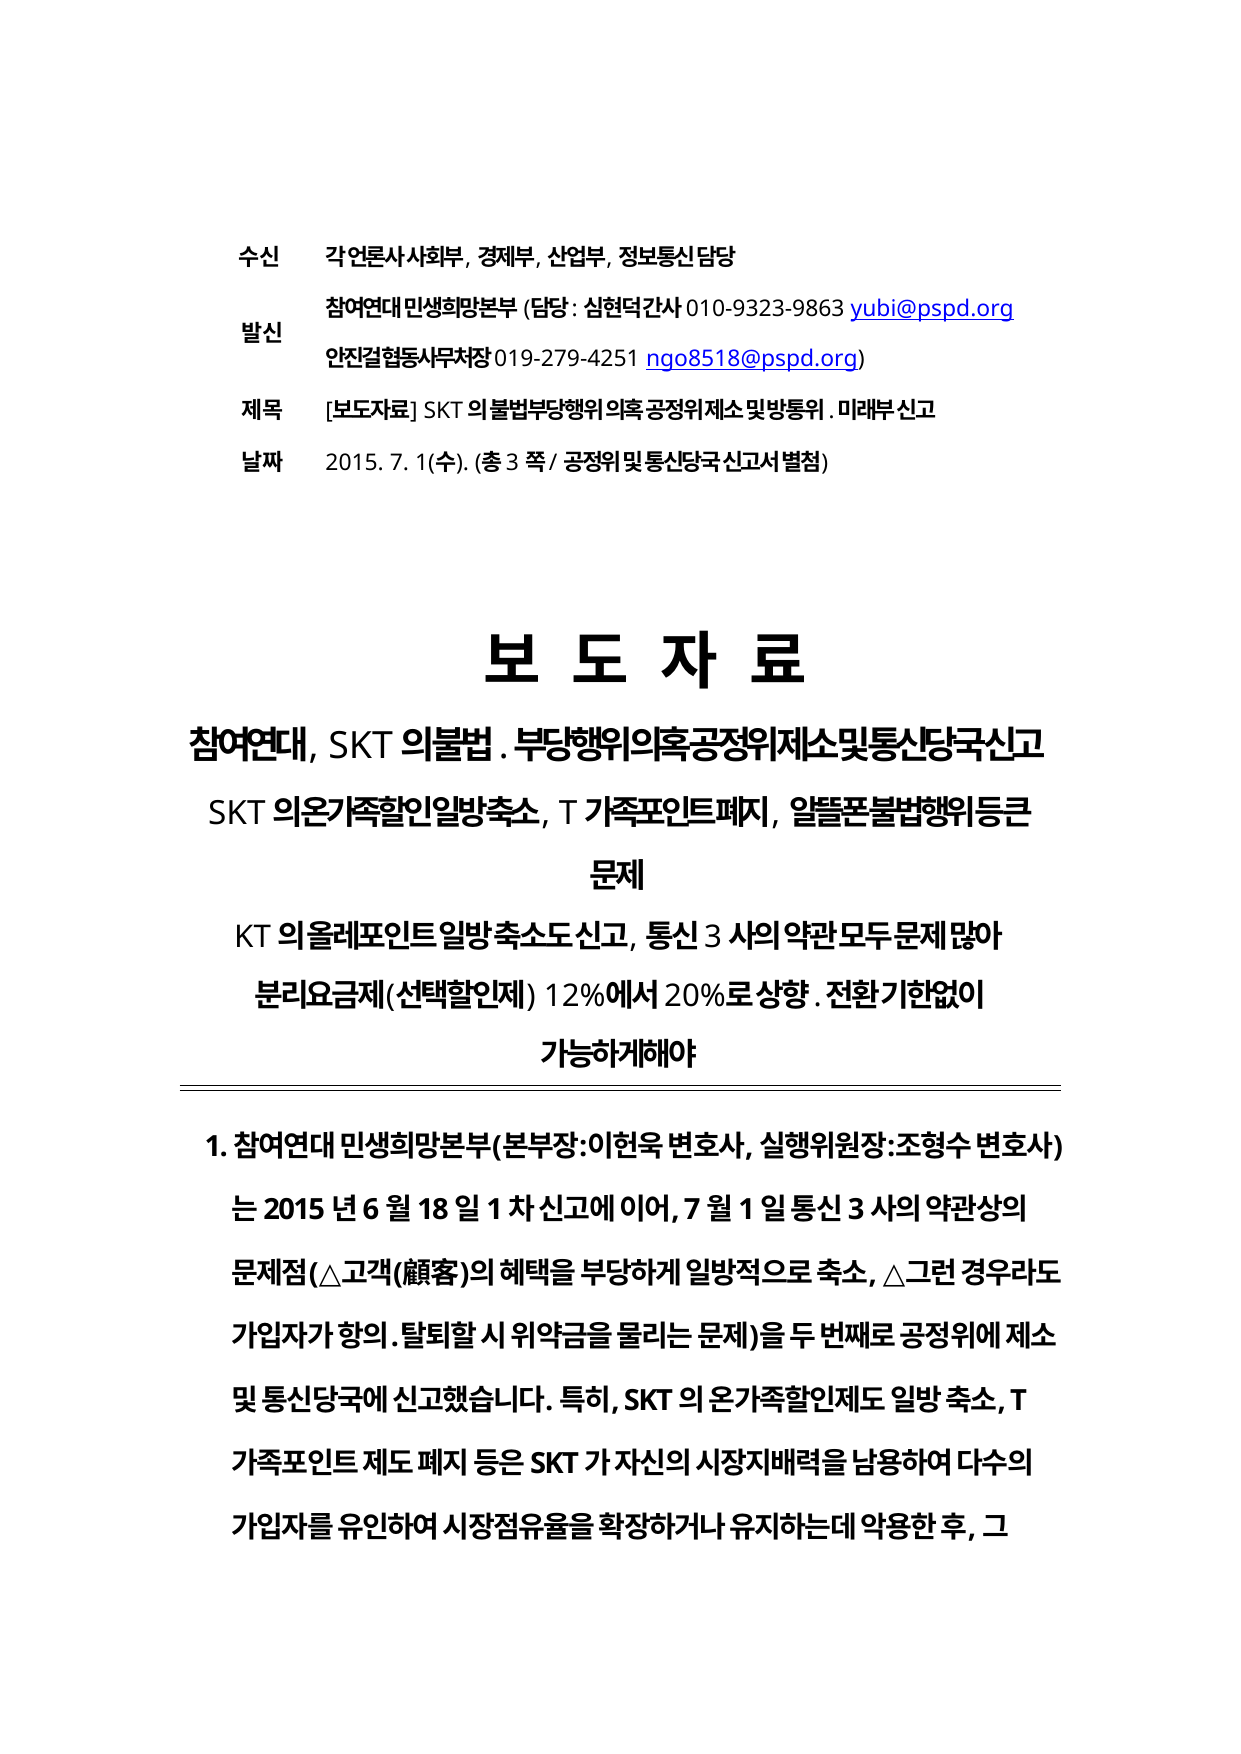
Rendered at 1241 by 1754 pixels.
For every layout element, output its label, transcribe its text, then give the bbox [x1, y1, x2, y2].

table_header 각 언론사 사회부, 경제부, 산업부, 정보통신 담당 [322, 236, 1085, 287]
table_cell 발 신 [204, 288, 322, 388]
table_cell 제 목 [204, 389, 322, 441]
table_cell [보도자료] SKT의 불법부당행위 의혹 공정위 제소 및 방통위․미래부 신고 [322, 389, 1085, 441]
table_cell 참여연대 민생희망본부 (담당 : 심현덕 간사 010-9323-9863 yubi@pspd.org 안진걸 협동사무처장 019-279-4251 ngo8518@pspd.org) [322, 288, 1085, 388]
table_cell 날 짜 [204, 441, 322, 493]
table_cell 보도자료 [204, 599, 1085, 712]
table_header 참여연대, SKT의 불법․부당행위 의혹 공정위 제소 및 통신당국 신고 SKT의 온가족할인 일방 축소, T가족포인트 폐지, 알뜰폰 불법행위 등 큰 문제 KT의 올레포인트 일방 축소도 신고, 통신 3사의 약관 모두 문제 많아 분리요금제(선택할인제) 12%에서 20%로 상향․전환 기한없이 가능하게해야 [180, 713, 1061, 1084]
table_cell 2015. 7. 1(수). (총 3 쪽 / 공정위 및 통신당국 신고서 별첨) [322, 441, 1085, 493]
text 1. 참여연대 민생희망본부(본부장:이헌욱 변호사, 실행위원장:조형수 변호사)는 2015년 6월 18일 1차 신고에 이어, 7월 1일 통신 3사의 약관상의 문제점(△고객(顧客)의 혜택을 부당하게 일방적으로 축소, △그런 경우라도 가입자가 항의․탈퇴할 시 위약금을 물리는 문제)을 두 번째로 공정위에 제소 및 통신당국에 신고했습니다. 특히, SKT의 온가족할인제도 일방 축소, T가족포인트 제도 폐지 등은 SKT가 자신의 시장지배력을 남용하여 다수의 가입자를 유인하여 시장점유율을 확장하거나 유지하는데 악용한 후, 그 [204, 1122, 1063, 1546]
table_header 수 신 [204, 236, 322, 287]
table_cell [204, 493, 1085, 599]
